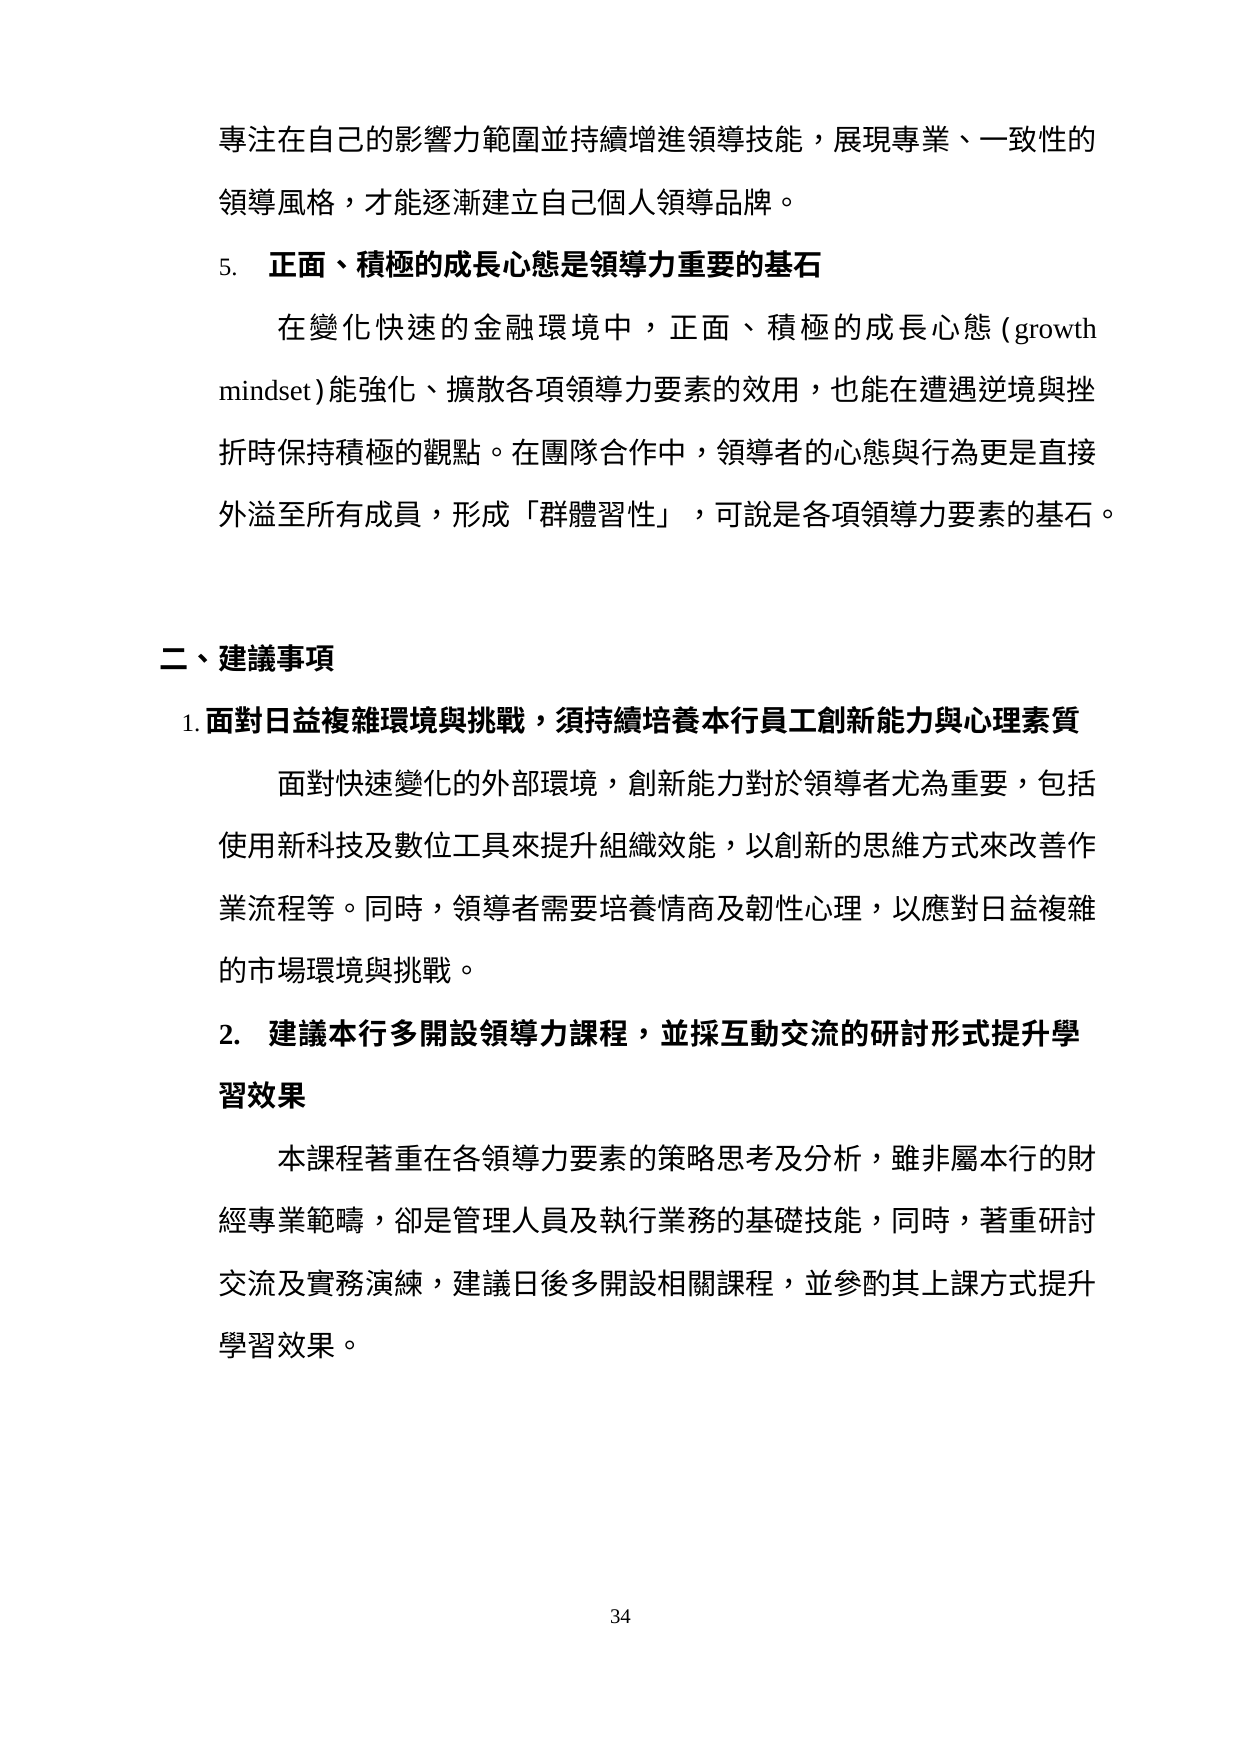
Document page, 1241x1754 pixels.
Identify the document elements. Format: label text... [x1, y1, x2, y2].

text 本課程著重在各領導力要素的策略思考及分析，雖非屬本行的財經專業範疇，卻是管理人員及執行業務的基礎技能，同時，著重研討交流及實務演練，建議日後多開設相關課程，並參酌其上課方式提升學習效果。 [218, 1115, 1097, 1365]
text 插手超出自己影響力範圍的事務須特別謹慎，以免傷及本身信譽。專注在自己的影響力範圍並持續增進領導技能，展現專業、一致性的領導風格，才能逐漸建立自己個人領導品牌。 [218, 96, 1097, 221]
list 面對日益複雜環境與挑戰，須持續培養本行員工創新能力與心理素質 [181, 677, 1081, 740]
subtitle 二、建議事項 [159, 615, 1081, 677]
text 面對快速變化的外部環境，創新能力對於領導者尤為重要，包括使用新科技及數位工具來提升組織效能，以創新的思維方式來改善作業流程等。同時，領導者需要培養情商及韌性心理，以應對日益複雜的市場環境與挑戰。 [218, 740, 1097, 990]
list 建議本行多開設領導力課程，並採互動交流的研討形式提升學習效果 [218, 990, 1081, 1115]
list 正面、積極的成長心態是領導力重要的基石 [218, 221, 1081, 284]
text 在變化快速的金融環境中，正面、積極的成長心態(growth mindset)能強化、擴散各項領導力要素的效用，也能在遭遇逆境與挫折時保持積極的觀點。在團隊合作中，領導者的心態與行為更是直接外溢至所有成員，形成「群體習性」，可說是各項領導力要素的基石。 [218, 284, 1097, 534]
